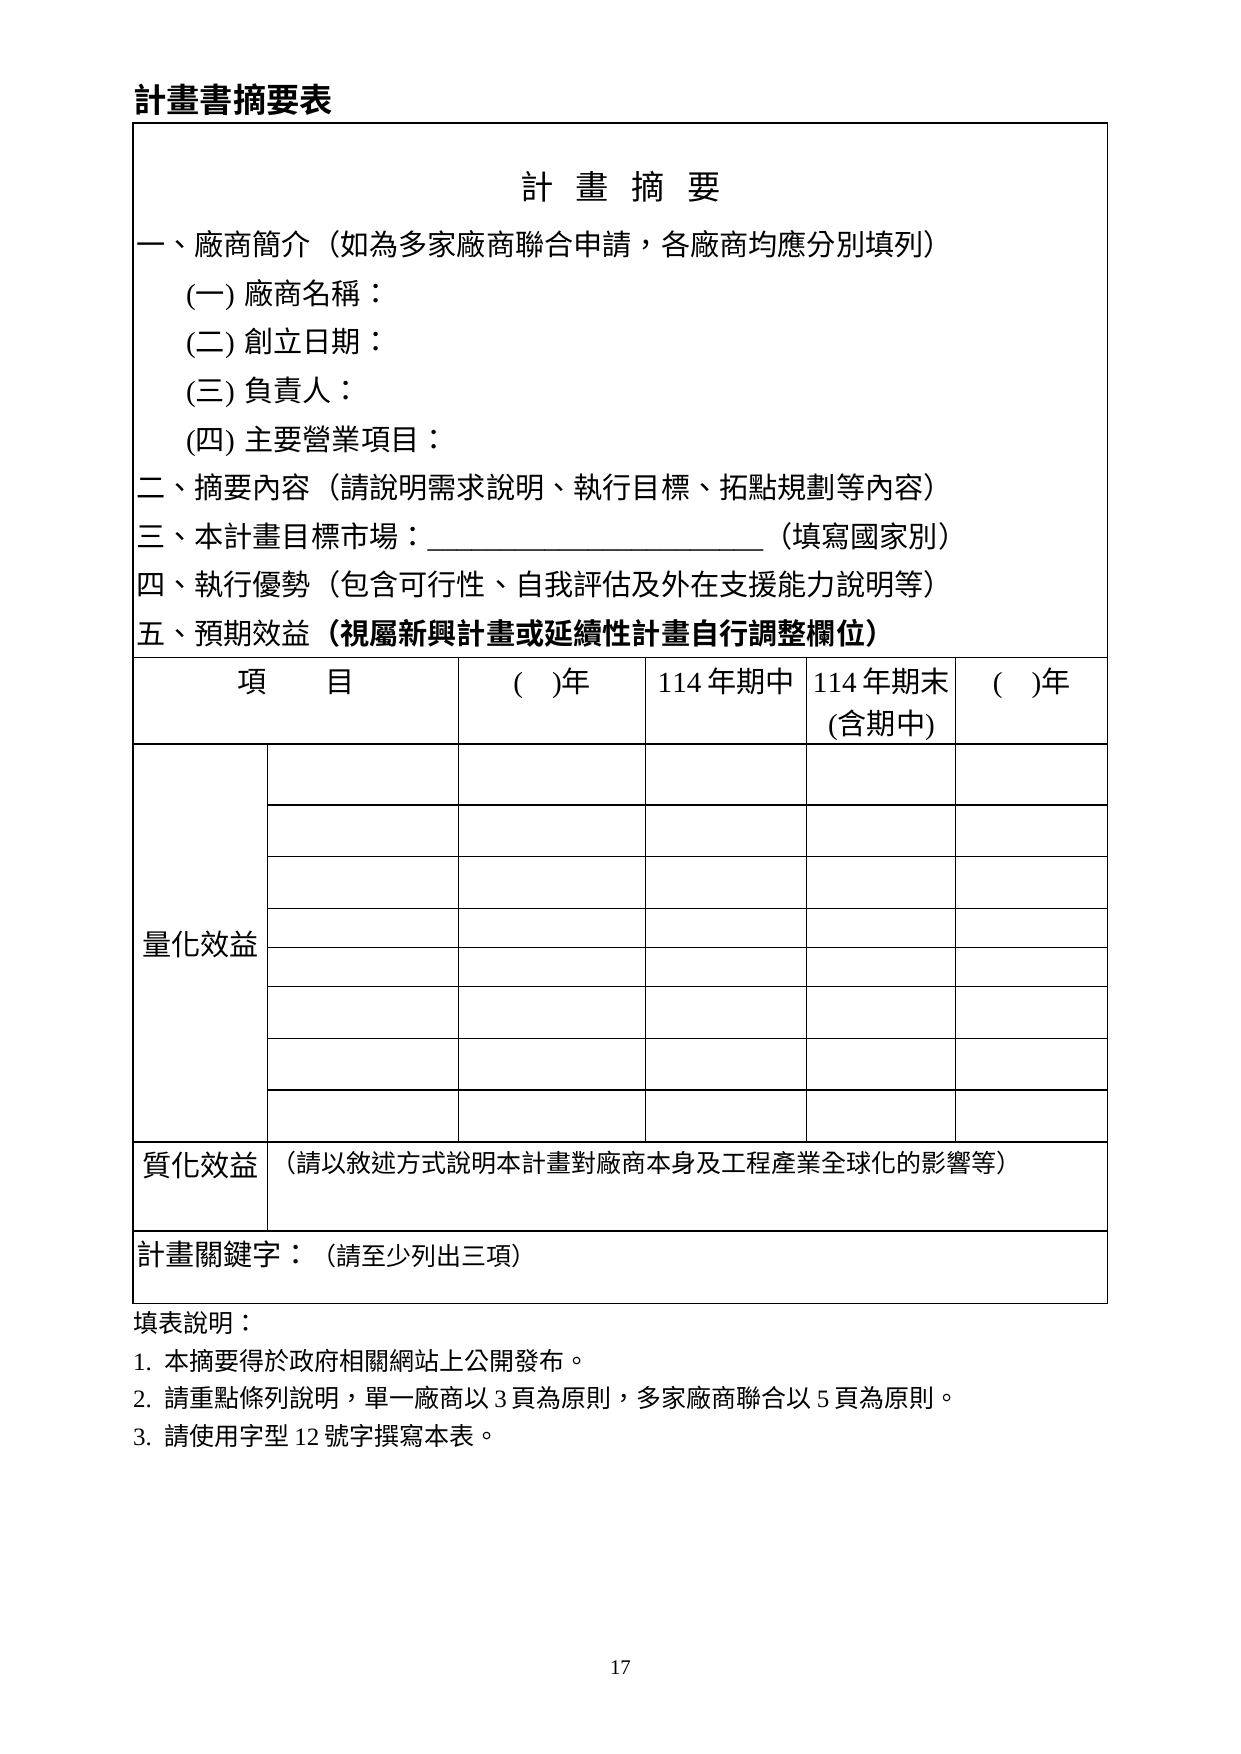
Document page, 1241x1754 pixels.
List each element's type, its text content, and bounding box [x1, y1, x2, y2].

table_cell [956, 745, 1107, 804]
table_cell [268, 806, 458, 856]
text 3. 請使用字型12號字撰寫本表。 [133, 1415, 1107, 1452]
table_cell 計畫關鍵字：（請至少列出三項） [134, 1232, 1107, 1302]
table_cell [807, 857, 955, 907]
table_cell [807, 1091, 955, 1141]
table_cell [459, 806, 645, 856]
table_cell ( )年 [956, 658, 1107, 743]
table_cell [646, 948, 806, 986]
table_cell 114年期中 [646, 658, 806, 743]
table_cell [807, 806, 955, 856]
table_cell [807, 987, 955, 1037]
text 2. 請重點條列說明，單一廠商以3頁為原則，多家廠商聯合以5頁為原則。 [133, 1377, 1107, 1415]
table_cell 114年期末(含期中) [807, 658, 955, 743]
table_cell [459, 1091, 645, 1141]
table_cell [646, 1091, 806, 1141]
table_cell [268, 909, 458, 947]
table_cell [268, 948, 458, 986]
table_cell [268, 1091, 458, 1141]
table_cell [807, 909, 955, 947]
table_cell [956, 1039, 1107, 1089]
table_cell [956, 909, 1107, 947]
table_cell [956, 948, 1107, 986]
table_header 計 畫 摘 要 廠商簡介（如為多家廠商聯合申請，各廠商均應分別填列） (一) 廠商名稱： (二) 創立日期： (三) 負責人： (四) 主要營業項目： 摘要內容（請說明需求說明、執行目標、拓點規劃等內容） 本計畫目標市場：_______________________（填寫國家別） 執行優勢（包含可行性、自我評估及外在支援能力說明等） 預期效益（視屬新興計畫或延續性計畫自行調整欄位） [134, 124, 1107, 657]
text 計畫書摘要表 [133, 74, 1107, 122]
table_cell （請以敘述方式說明本計畫對廠商本身及工程產業全球化的影響等） [268, 1143, 1107, 1230]
table_cell [956, 987, 1107, 1037]
table_cell 項 目 [134, 658, 458, 743]
text 填表說明： [133, 1304, 1107, 1340]
table_cell [807, 1039, 955, 1089]
table_cell [807, 745, 955, 804]
table_cell [459, 1039, 645, 1089]
table_cell [646, 909, 806, 947]
table_cell [268, 987, 458, 1037]
table_cell [459, 857, 645, 907]
text 1. 本摘要得於政府相關網站上公開發布。 [133, 1340, 1107, 1377]
table_cell [956, 857, 1107, 907]
table_cell ( )年 [459, 658, 645, 743]
table_cell [459, 909, 645, 947]
table_cell [646, 987, 806, 1037]
table_cell 量化效益 [134, 745, 267, 1141]
table_cell [646, 857, 806, 907]
table_cell [646, 806, 806, 856]
table_cell [459, 948, 645, 986]
table_cell [268, 745, 458, 804]
table_cell [268, 857, 458, 907]
table_cell 質化效益 [134, 1143, 267, 1230]
table_cell [459, 987, 645, 1037]
table_cell [459, 745, 645, 804]
table_cell [646, 1039, 806, 1089]
table_cell [646, 745, 806, 804]
table_cell [956, 1091, 1107, 1141]
table_cell [956, 806, 1107, 856]
table_cell [807, 948, 955, 986]
table_cell [268, 1039, 458, 1089]
